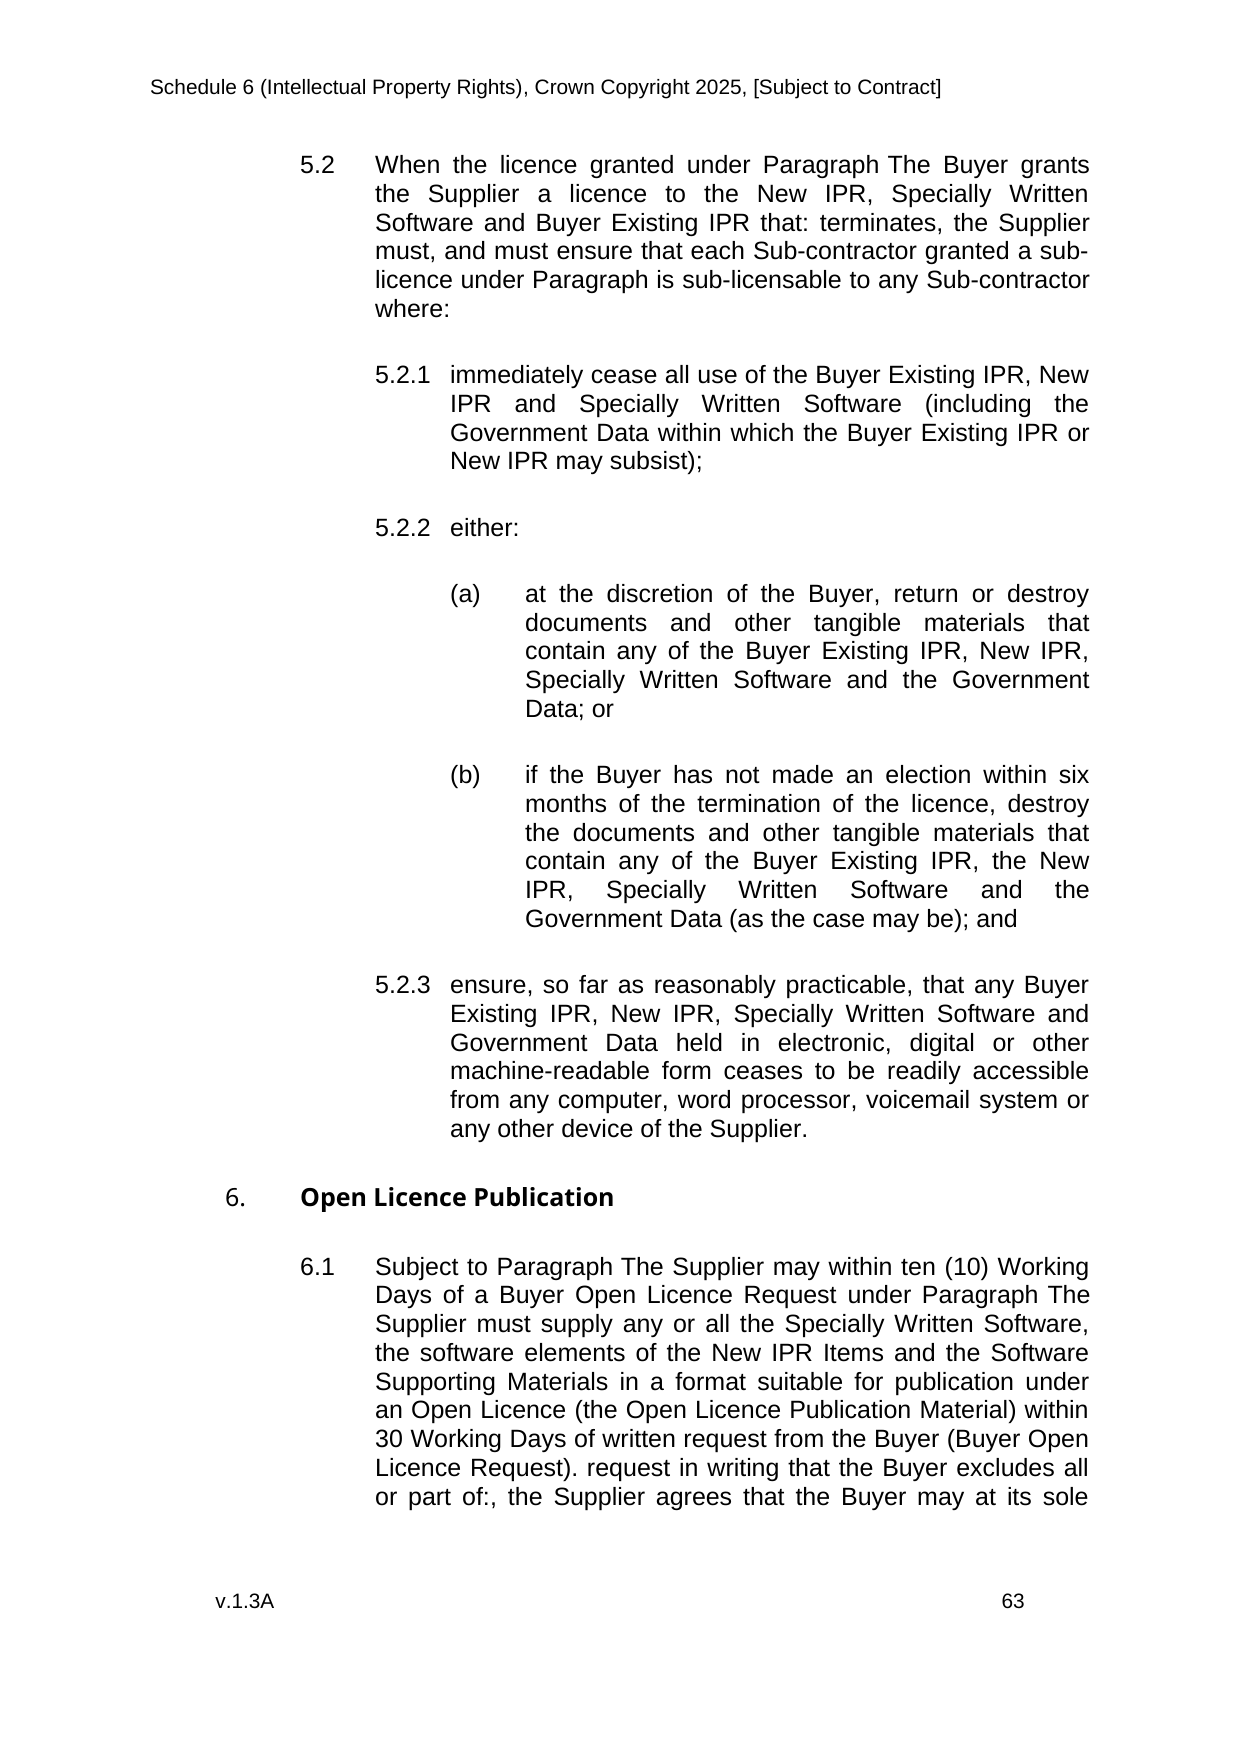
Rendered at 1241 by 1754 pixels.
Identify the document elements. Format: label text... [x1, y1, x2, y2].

list When the licence granted under Paragraph The Buyer grants the Supplier a licence to the New IPR, Specially Written Software and Buyer Existing IPR that: terminates, the Supplier must, and must ensure that each Sub-contractor granted a sub-licence under Paragraph is sub-licensable to any Sub-contractor where: [300, 150, 1090, 322]
list Subject to Paragraph The Supplier may within ten (10) Working Days of a Buyer Open Licence Request under Paragraph The Supplier must supply any or all the Specially Written Software, the software elements of the New IPR Items and the Software Supporting Materials in a format suitable for publication under an Open Licence (the Open Licence Publication Material) within 30 Working Days of written request from the Buyer (Buyer Open Licence Request). request in writing that the Buyer excludes all or part of:, the Supplier agrees that the Buyer may at its sole [300, 1252, 1090, 1510]
list either: [375, 512, 1090, 541]
list if the Buyer has not made an election within six months of the termination of the licence, destroy the documents and other tangible materials that contain any of the Buyer Existing IPR, the New IPR, Specially Written Software and the Government Data (as the case may be); and [450, 760, 1090, 932]
list at the discretion of the Buyer, return or destroy documents and other tangible materials that contain any of the Buyer Existing IPR, New IPR, Specially Written Software and the Government Data; or [450, 579, 1090, 722]
list ensure, so far as reasonably practicable, that any Buyer Existing IPR, New IPR, Specially Written Software and Government Data held in electronic, digital or other machine-readable form ceases to be readily accessible from any computer, word processor, voicemail system or any other device of the Supplier. [375, 970, 1090, 1142]
list immediately cease all use of the Buyer Existing IPR, New IPR and Specially Written Software (including the Government Data within which the Buyer Existing IPR or New IPR may subsist); [375, 360, 1090, 475]
subtitle Open Licence Publication [225, 1180, 1090, 1214]
